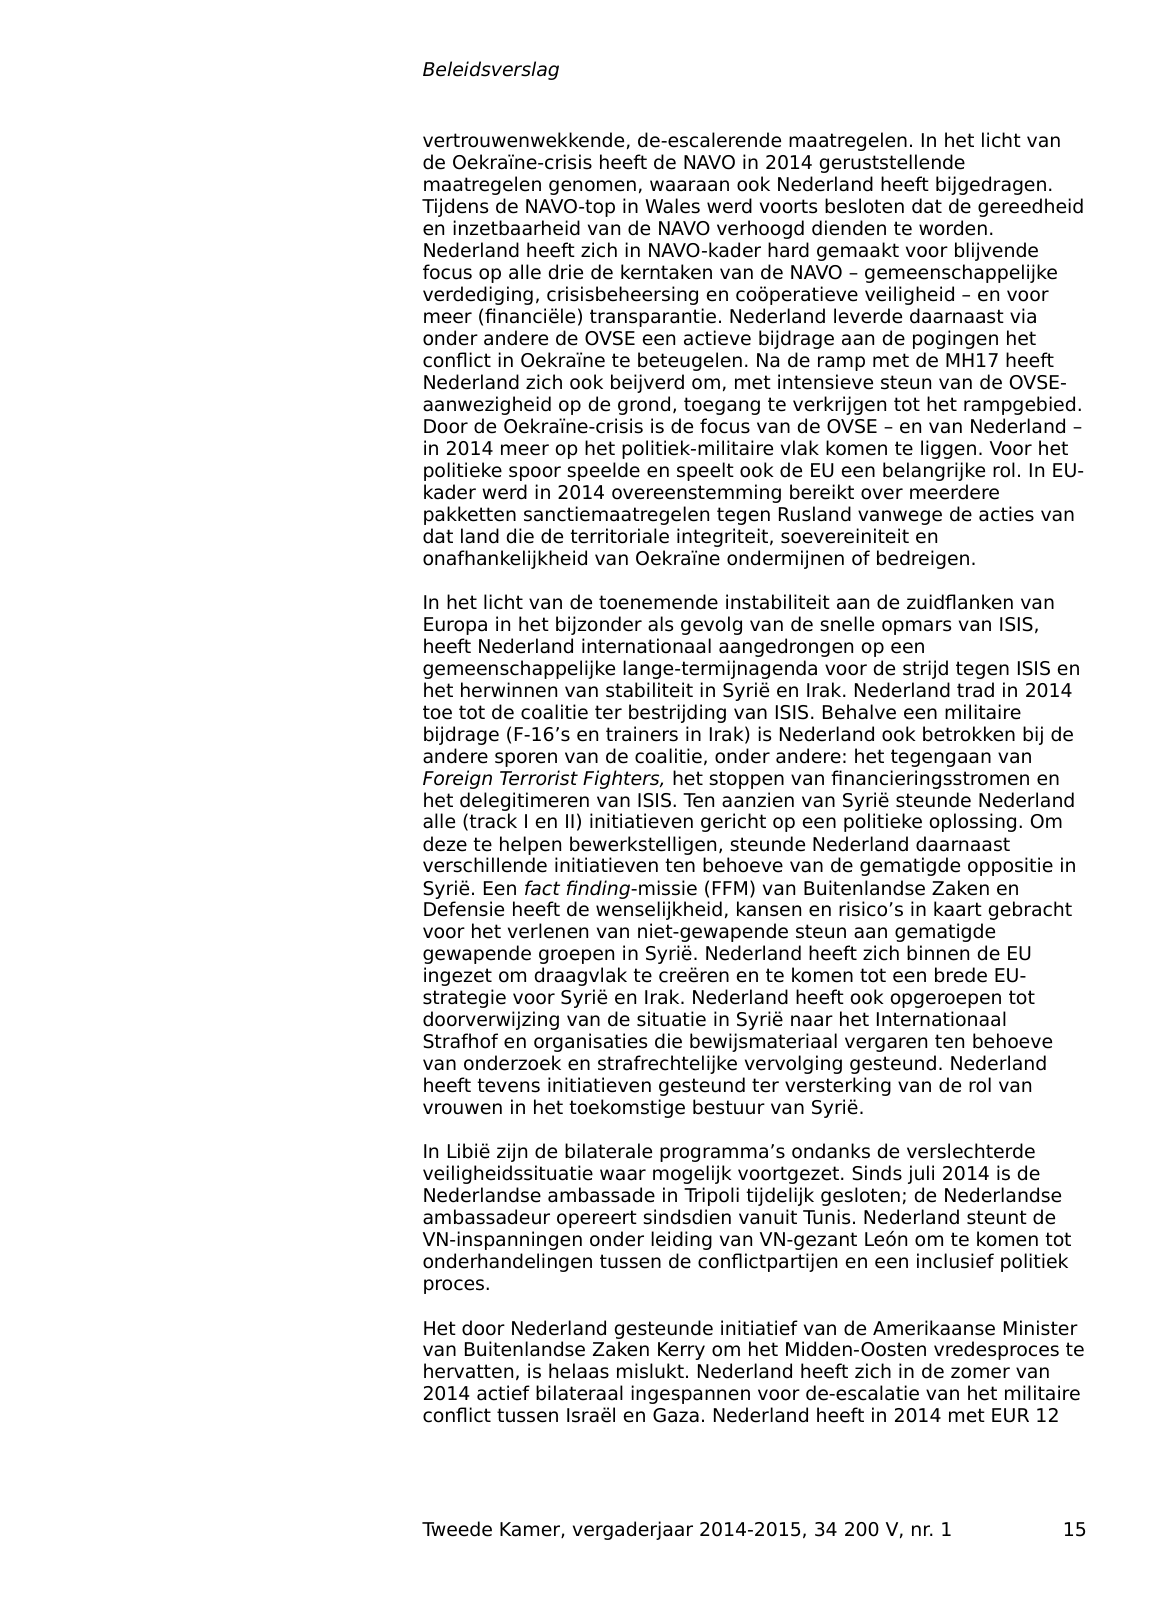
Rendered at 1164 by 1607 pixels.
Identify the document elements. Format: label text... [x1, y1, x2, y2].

text vertrouwenwekkende, de-escalerende maatregelen. In het licht van de Oekraïne-crisis heeft de NAVO in 2014 geruststellende maatregelen genomen, waaraan ook Nederland heeft bijgedragen. Tijdens de NAVO-top in Wales werd voorts besloten dat de gereedheid en inzetbaarheid van de NAVO verhoogd dienden te worden. Nederland heeft zich in NAVO-kader hard gemaakt voor blijvende focus op alle drie de kerntaken van de NAVO – gemeenschappelijke verdediging, crisisbeheersing en coöperatieve veiligheid – en voor meer (financiële) transparantie. Nederland leverde daarnaast via onder andere de OVSE een actieve bijdrage aan de pogingen het conflict in Oekraïne te beteugelen. Na de ramp met de MH17 heeft Nederland zich ook beijverd om, met intensieve steun van de OVSE-aanwezigheid op de grond, toegang te verkrijgen tot het rampgebied. Door de Oekraïne-crisis is de focus van de OVSE – en van Nederland – in 2014 meer op het politiek-militaire vlak komen te liggen. Voor het politieke spoor speelde en speelt ook de EU een belangrijke rol. In EU-kader werd in 2014 overeenstemming bereikt over meerdere pakketten sanctiemaatregelen tegen Rusland vanwege de acties van dat land die de territoriale integriteit, soevereiniteit en onafhankelijkheid van Oekraïne ondermijnen of bedreigen. [422, 130, 1087, 569]
text In het licht van de toenemende instabiliteit aan de zuidflanken van Europa in het bijzonder als gevolg van de snelle opmars van ISIS, heeft Nederland internationaal aangedrongen op een gemeenschappelijke lange-termijnagenda voor de strijd tegen ISIS en het herwinnen van stabiliteit in Syrië en Irak. Nederland trad in 2014 toe tot de coalitie ter bestrijding van ISIS. Behalve een militaire bijdrage (F-16’s en trainers in Irak) is Nederland ook betrokken bij de andere sporen van de coalitie, onder andere: het tegengaan van Foreign Terrorist Fighters, het stoppen van financieringsstromen en het delegitimeren van ISIS. Ten aanzien van Syrië steunde Nederland alle (track I en II) initiatieven gericht op een politieke oplossing. Om deze te helpen bewerkstelligen, steunde Nederland daarnaast verschillende initiatieven ten behoeve van de gematigde oppositie in Syrië. Een fact finding-missie (FFM) van Buitenlandse Zaken en Defensie heeft de wenselijkheid, kansen en risico’s in kaart gebracht voor het verlenen van niet-gewapende steun aan gematigde gewapende groepen in Syrië. Nederland heeft zich binnen de EU ingezet om draagvlak te creëren en te komen tot een brede EU-strategie voor Syrië en Irak. Nederland heeft ook opgeroepen tot doorverwijzing van de situatie in Syrië naar het Internationaal Strafhof en organisaties die bewijsmateriaal vergaren ten behoeve van onderzoek en strafrechtelijke vervolging gesteund. Nederland heeft tevens initiatieven gesteund ter versterking van de rol van vrouwen in het toekomstige bestuur van Syrië. [422, 592, 1087, 1119]
text Het door Nederland gesteunde initiatief van de Amerikaanse Minister van Buitenlandse Zaken Kerry om het Midden-Oosten vredesproces te hervatten, is helaas mislukt. Nederland heeft zich in de zomer van 2014 actief bilateraal ingespannen voor de-escalatie van het militaire conflict tussen Israël en Gaza. Nederland heeft in 2014 met EUR 12 [422, 1317, 1087, 1427]
text In Libië zijn de bilaterale programma’s ondanks de verslechterde veiligheidssituatie waar mogelijk voortgezet. Sinds juli 2014 is de Nederlandse ambassade in Tripoli tijdelijk gesloten; de Nederlandse ambassadeur opereert sindsdien vanuit Tunis. Nederland steunt de VN-inspanningen onder leiding van VN-gezant León om te komen tot onderhandelingen tussen de conflictpartijen en een inclusief politiek proces. [422, 1141, 1087, 1295]
